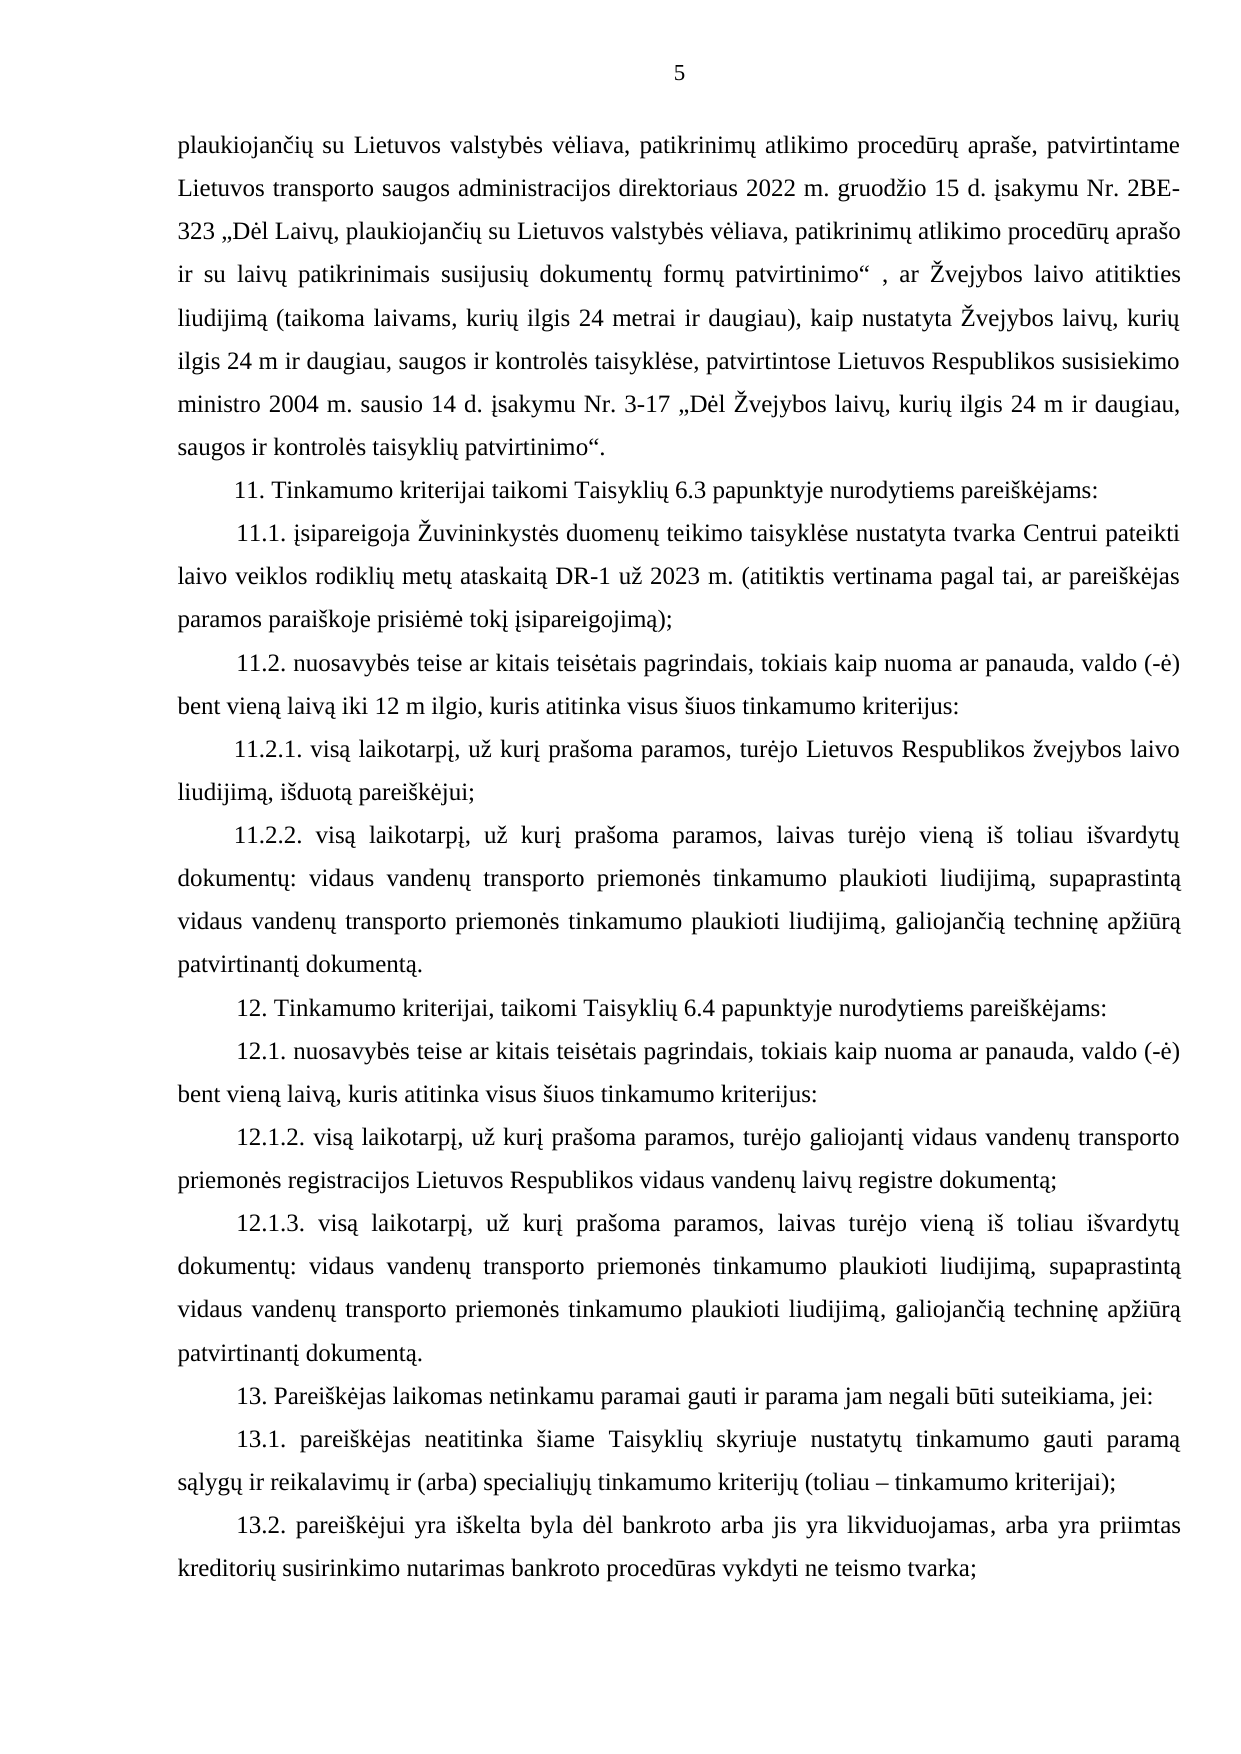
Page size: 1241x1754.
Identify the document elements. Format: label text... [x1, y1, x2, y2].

text plaukiojančių su Lietuvos valstybės vėliava, patikrinimų atlikimo procedūrų apraše, patvirtintame Lietuvos transporto saugos administracijos direktoriaus 2022 m. gruodžio 15 d. įsakymu Nr. 2BE-323 „Dėl Laivų, plaukiojančių su Lietuvos valstybės vėliava, patikrinimų atlikimo procedūrų aprašo ir su laivų patikrinimais susijusių dokumentų formų patvirtinimo“ , ar Žvejybos laivo atitikties liudijimą (taikoma laivams, kurių ilgis 24 metrai ir daugiau), kaip nustatyta Žvejybos laivų, kurių ilgis 24 m ir daugiau, saugos ir kontrolės taisyklėse, patvirtintose Lietuvos Respublikos susisiekimo ministro 2004 m. sausio 14 d. įsakymu Nr. 3-17 „Dėl Žvejybos laivų, kurių ilgis 24 m ir daugiau, saugos ir kontrolės taisyklių patvirtinimo“. [177, 130, 1181, 461]
text 12. Tinkamumo kriterijai, taikomi Taisyklių 6.4 papunktyje nurodytiems pareiškėjams: [177, 993, 1181, 1021]
text 13. Pareiškėjas laikomas netinkamu paramai gauti ir parama jam negali būti suteikiama, jei: [177, 1381, 1181, 1409]
text 12.1.3. visą laikotarpį, už kurį prašoma paramos, laivas turėjo vieną iš toliau išvardytų dokumentų: vidaus vandenų transporto priemonės tinkamumo plaukioti liudijimą, supaprastintą vidaus vandenų transporto priemonės tinkamumo plaukioti liudijimą, galiojančią techninę apžiūrą patvirtinantį dokumentą. [177, 1208, 1181, 1366]
text 11.2. nuosavybės teise ar kitais teisėtais pagrindais, tokiais kaip nuoma ar panauda, valdo (-ė) bent vieną laivą iki 12 m ilgio, kuris atitinka visus šiuos tinkamumo kriterijus: [177, 648, 1181, 719]
text 12.1.2. visą laikotarpį, už kurį prašoma paramos, turėjo galiojantį vidaus vandenų transporto priemonės registracijos Lietuvos Respublikos vidaus vandenų laivų registre dokumentą; [177, 1122, 1181, 1194]
text 11.2.2. visą laikotarpį, už kurį prašoma paramos, laivas turėjo vieną iš toliau išvardytų dokumentų: vidaus vandenų transporto priemonės tinkamumo plaukioti liudijimą, supaprastintą vidaus vandenų transporto priemonės tinkamumo plaukioti liudijimą, galiojančią techninę apžiūrą patvirtinantį dokumentą. [177, 820, 1181, 978]
text 13.2. pareiškėjui yra iškelta byla dėl bankroto arba jis yra likviduojamas, arba yra priimtas kreditorių susirinkimo nutarimas bankroto procedūras vykdyti ne teismo tvarka; [177, 1510, 1181, 1582]
text 12.1. nuosavybės teise ar kitais teisėtais pagrindais, tokiais kaip nuoma ar panauda, valdo (-ė) bent vieną laivą, kuris atitinka visus šiuos tinkamumo kriterijus: [177, 1036, 1181, 1108]
text 11.1. įsipareigoja Žuvininkystės duomenų teikimo taisyklėse nustatyta tvarka Centrui pateikti laivo veiklos rodiklių metų ataskaitą DR-1 už 2023 m. (atitiktis vertinama pagal tai, ar pareiškėjas paramos paraiškoje prisiėmė tokį įsipareigojimą); [177, 518, 1181, 633]
text 11.2.1. visą laikotarpį, už kurį prašoma paramos, turėjo Lietuvos Respublikos žvejybos laivo liudijimą, išduotą pareiškėjui; [177, 734, 1181, 806]
text 11. Tinkamumo kriterijai taikomi Taisyklių 6.3 papunktyje nurodytiems pareiškėjams: [233, 475, 1181, 504]
text 13.1. pareiškėjas neatitinka šiame Taisyklių skyriuje nustatytų tinkamumo gauti paramą sąlygų ir reikalavimų ir (arba) specialiųjų tinkamumo kriterijų (toliau – tinkamumo kriterijai); [177, 1424, 1181, 1496]
